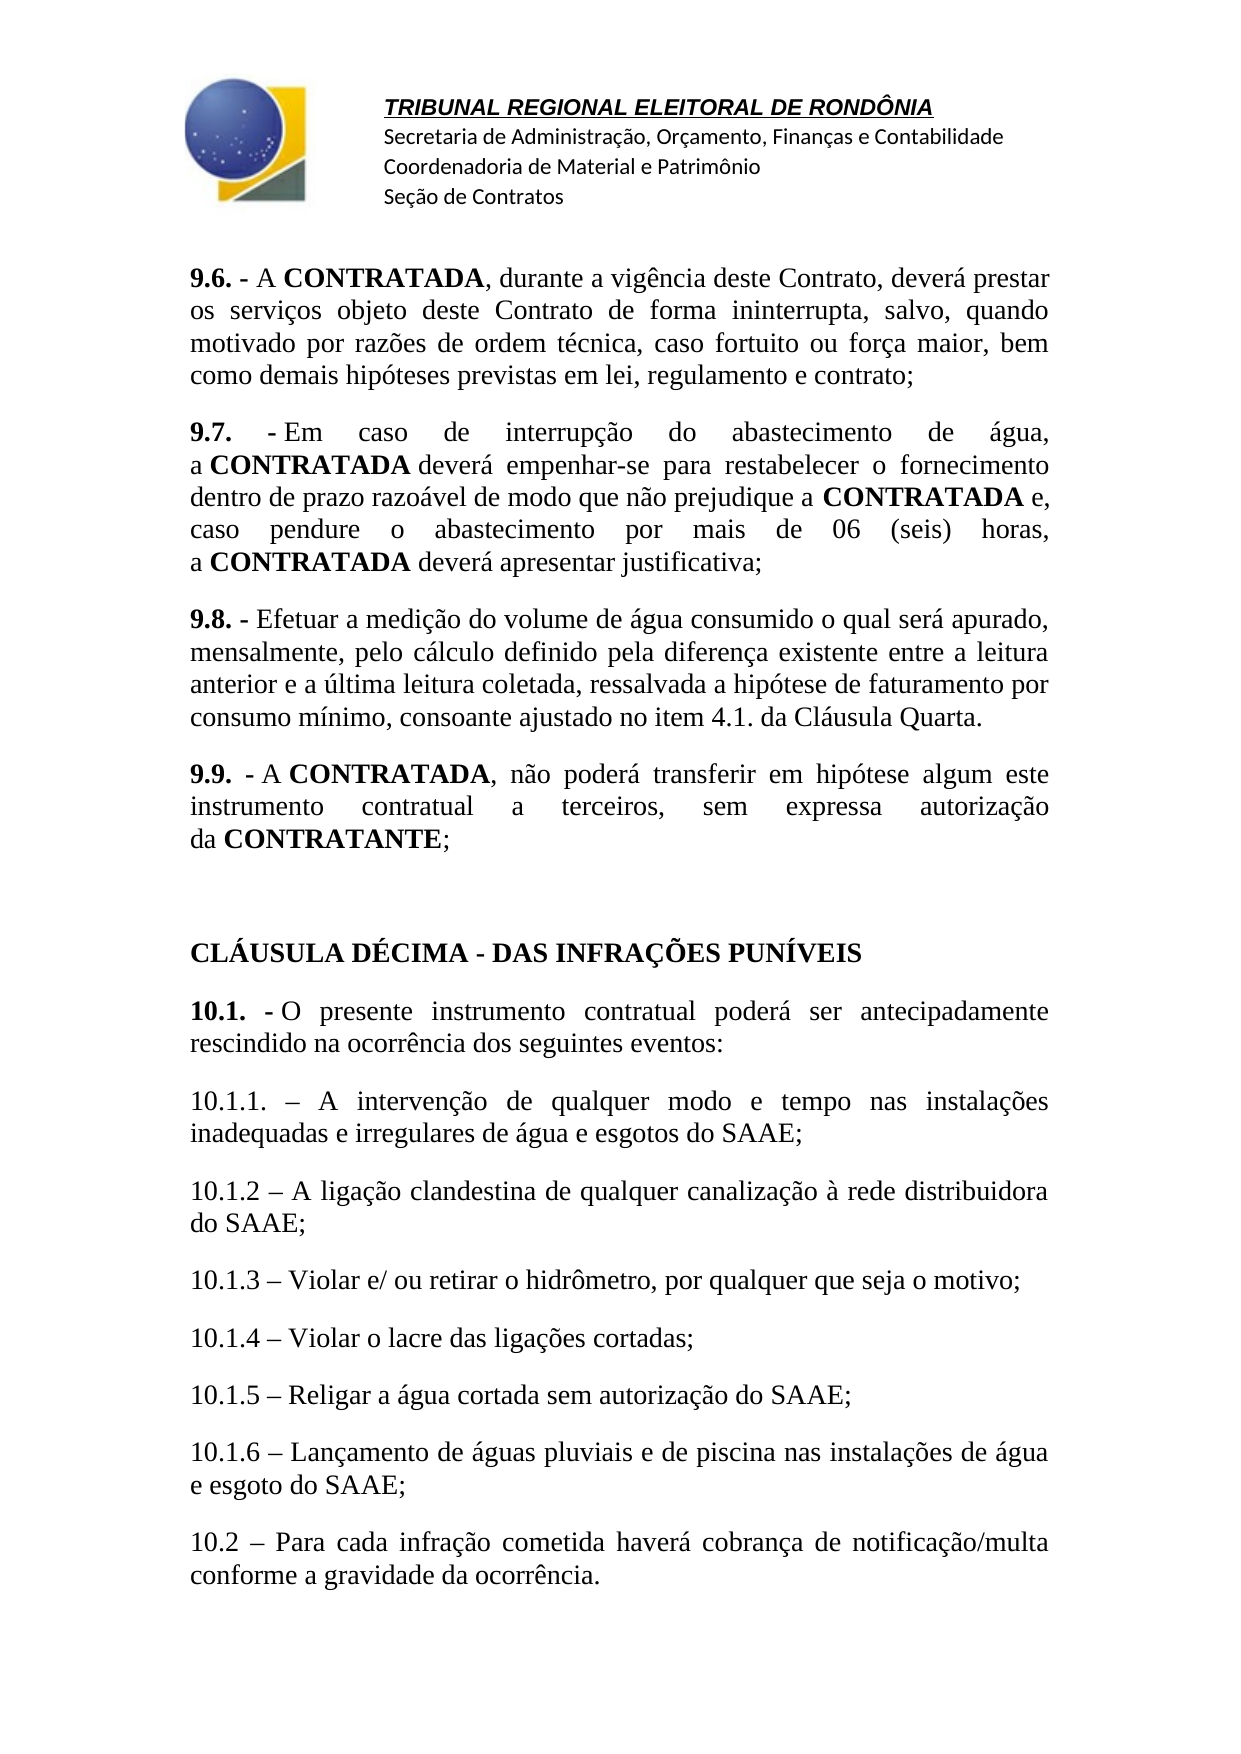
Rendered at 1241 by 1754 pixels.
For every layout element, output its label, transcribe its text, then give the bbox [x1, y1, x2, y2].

text 9.6. - A CONTRATADA, durante a vigência deste Contrato, deverá prestar os serviços objeto deste Contrato de forma ininterrupta, salvo, quando motivado por razões de ordem técnica, caso fortuito ou força maior, bem como demais hipóteses previstas em lei, regulamento e contrato; [190, 261, 1051, 390]
text 10.1.3 – Violar e/ ou retirar o hidrômetro, por qualquer que seja o motivo; [190, 1263, 1051, 1296]
text 9.8. - Efetuar a medição do volume de água consumido o qual será apurado, mensalmente, pelo cálculo definido pela diferença existente entre a leitura anterior e a última leitura coletada, ressalvada a hipótese de faturamento por consumo mínimo, consoante ajustado no item 4.1. da Cláusula Quarta. [190, 602, 1051, 732]
text 10.1.1. – A intervenção de qualquer modo e tempo nas instalações inadequadas e irregulares de água e esgotos do SAAE; [190, 1084, 1051, 1148]
text 9.9. - A CONTRATADA, não poderá transferir em hipótese algum este instrumento contratual a terceiros, sem expressa autorização da CONTRATANTE; [190, 757, 1051, 854]
text 10.1.5 – Religar a água cortada sem autorização do SAAE; [190, 1378, 1051, 1411]
text 10.1.4 – Violar o lacre das ligações cortadas; [190, 1321, 1051, 1353]
text 10.2 – Para cada infração cometida haverá cobrança de notificação/multa conforme a gravidade da ocorrência. [190, 1525, 1051, 1590]
text 9.7. - Em caso de interrupção do abastecimento de água, a CONTRATADA deverá empenhar-se para restabelecer o fornecimento dentro de prazo razoável de modo que não prejudique a CONTRATADA e, caso pendure o abastecimento por mais de 06 (seis) horas, a CONTRATADA deverá apresentar justificativa; [190, 415, 1051, 577]
text 10.1.6 – Lançamento de águas pluviais e de piscina nas instalações de água e esgoto do SAAE; [190, 1436, 1051, 1500]
text 10.1.2 – A ligação clandestina de qualquer canalização à rede distribuidora do SAAE; [190, 1173, 1051, 1238]
text CLÁUSULA DÉCIMA - DAS INFRAÇÕES PUNÍVEIS [190, 937, 1051, 969]
text 10.1. - O presente instrumento contratual poderá ser antecipadamente rescindido na ocorrência dos seguintes eventos: [190, 994, 1051, 1059]
